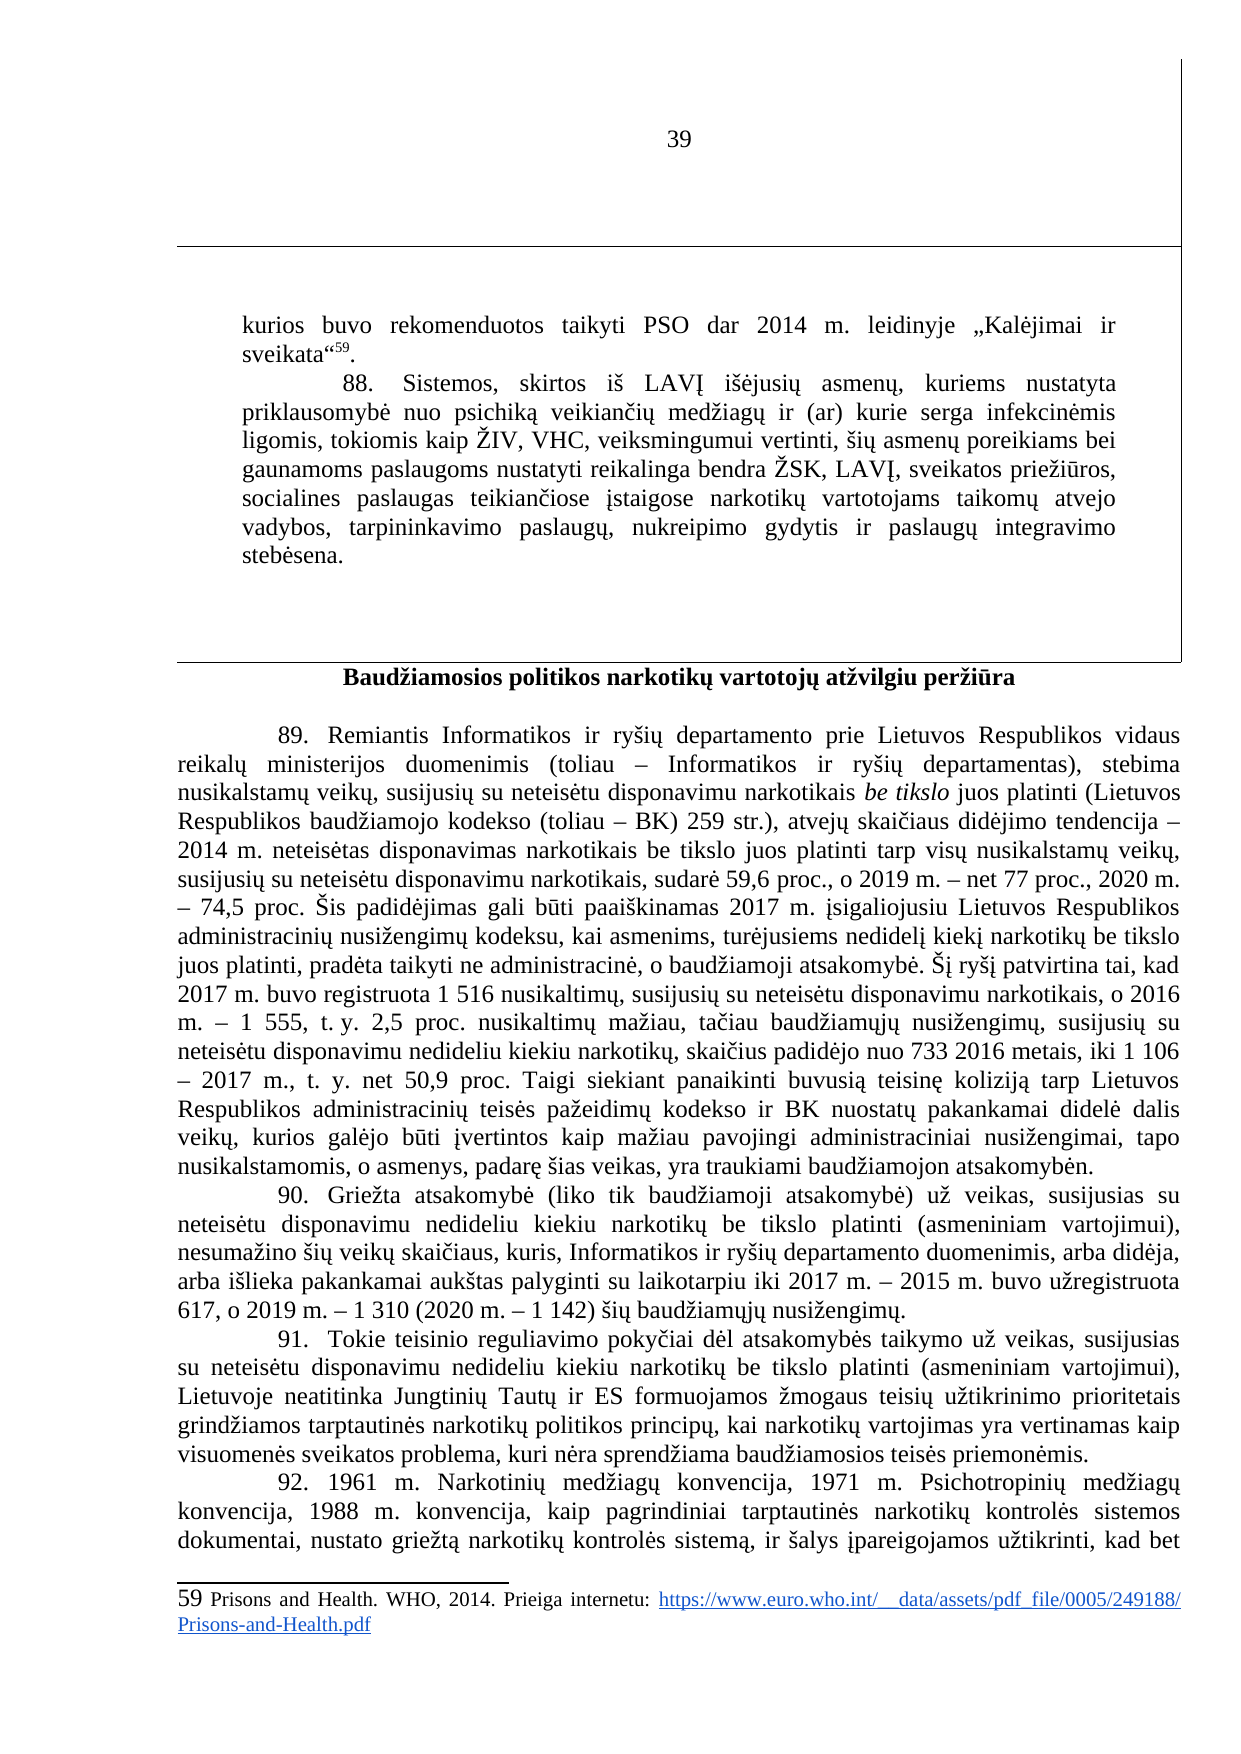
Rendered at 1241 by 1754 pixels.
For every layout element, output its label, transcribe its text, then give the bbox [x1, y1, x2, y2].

text Prisons and Health. WHO, 2014. Prieiga internetu: https://www.euro.who.int/__data/assets/pdf_file/0005/249188/ Prisons-and-Health.pdf [177, 1583, 1181, 1636]
text 92. 1961 m. Narkotinių medžiagų konvencija, 1971 m. Psichotropinių medžiagų konvencija, 1988 m. konvencija, kaip pagrindiniai tarptautinės narkotikų kontrolės sistemos dokumentai, nustato griežtą narkotikų kontrolės sistemą, ir šalys įpareigojamos užtikrinti, kad bet [177, 1467, 1181, 1554]
text kurios buvo rekomenduotos taikyti PSO dar 2014 m. leidinyje „Kalėjimai ir sveikata“. [177, 246, 1181, 368]
text 91. Tokie teisinio reguliavimo pokyčiai dėl atsakomybės taikymo už veikas, susijusias su neteisėtu disponavimu nedideliu kiekiu narkotikų be tikslo platinti (asmeniniam vartojimui), Lietuvoje neatitinka Jungtinių Tautų ir ES formuojamos žmogaus teisių užtikrinimo prioritetais grindžiamos tarptautinės narkotikų politikos principų, kai narkotikų vartojimas yra vertinamas kaip visuomenės sveikatos problema, kuri nėra sprendžiama baudžiamosios teisės priemonėmis. [177, 1324, 1181, 1467]
text Baudžiamosios politikos narkotikų vartotojų atžvilgiu peržiūra [177, 662, 1181, 691]
text 88. Sistemos, skirtos iš LAVĮ išėjusių asmenų, kuriems nustatyta priklausomybė nuo psichiką veikiančių medžiagų ir (ar) kurie serga infekcinėmis ligomis, tokiomis kaip ŽIV, VHC, veiksmingumui vertinti, šių asmenų poreikiams bei gaunamoms paslaugoms nustatyti reikalinga bendra ŽSK, LAVĮ, sveikatos priežiūros, socialines paslaugas teikiančiose įstaigose narkotikų vartotojams taikomų atvejo vadybos, tarpininkavimo paslaugų, nukreipimo gydytis ir paslaugų integravimo stebėsena. [177, 368, 1181, 569]
text 90. Griežta atsakomybė (liko tik baudžiamoji atsakomybė) už veikas, susijusias su neteisėtu disponavimu nedideliu kiekiu narkotikų be tikslo platinti (asmeniniam vartojimui), nesumažino šių veikų skaičiaus, kuris, Informatikos ir ryšių departamento duomenimis, arba didėja, arba išlieka pakankamai aukštas palyginti su laikotarpiu iki 2017 m. – 2015 m. buvo užregistruota 617, o 2019 m. – 1 310 (2020 m. – 1 142) šių baudžiamųjų nusižengimų. [177, 1180, 1181, 1324]
text 89. Remiantis Informatikos ir ryšių departamento prie Lietuvos Respublikos vidaus reikalų ministerijos duomenimis (toliau – Informatikos ir ryšių departamentas), stebima nusikalstamų veikų, susijusių su neteisėtu disponavimu narkotikais be tikslo juos platinti (Lietuvos Respublikos baudžiamojo kodekso (toliau – BK) 259 str.), atvejų skaičiaus didėjimo tendencija – 2014 m. neteisėtas disponavimas narkotikais be tikslo juos platinti tarp visų nusikalstamų veikų, susijusių su neteisėtu disponavimu narkotikais, sudarė 59,6 proc., o 2019 m. – net 77 proc., 2020 m. – 74,5 proc. Šis padidėjimas gali būti paaiškinamas 2017 m. įsigaliojusiu Lietuvos Respublikos administracinių nusižengimų kodeksu, kai asmenims, turėjusiems nedidelį kiekį narkotikų be tikslo juos platinti, pradėta taikyti ne administracinė, o baudžiamoji atsakomybė. Šį ryšį patvirtina tai, kad 2017 m. buvo registruota 1 516 nusikaltimų, susijusių su neteisėtu disponavimu narkotikais, o 2016 m. – 1 555, t. y. 2,5 proc. nusikaltimų mažiau, tačiau baudžiamųjų nusižengimų, susijusių su neteisėtu disponavimu nedideliu kiekiu narkotikų, skaičius padidėjo nuo 733 2016 metais, iki 1 106 – 2017 m., t. y. net 50,9 proc. Taigi siekiant panaikinti buvusią teisinę koliziją tarp Lietuvos Respublikos administracinių teisės pažeidimų kodekso ir BK nuostatų pakankamai didelė dalis veikų, kurios galėjo būti įvertintos kaip mažiau pavojingi administraciniai nusižengimai, tapo nusikalstamomis, o asmenys, padarę šias veikas, yra traukiami baudžiamojon atsakomybėn. [177, 720, 1181, 1180]
